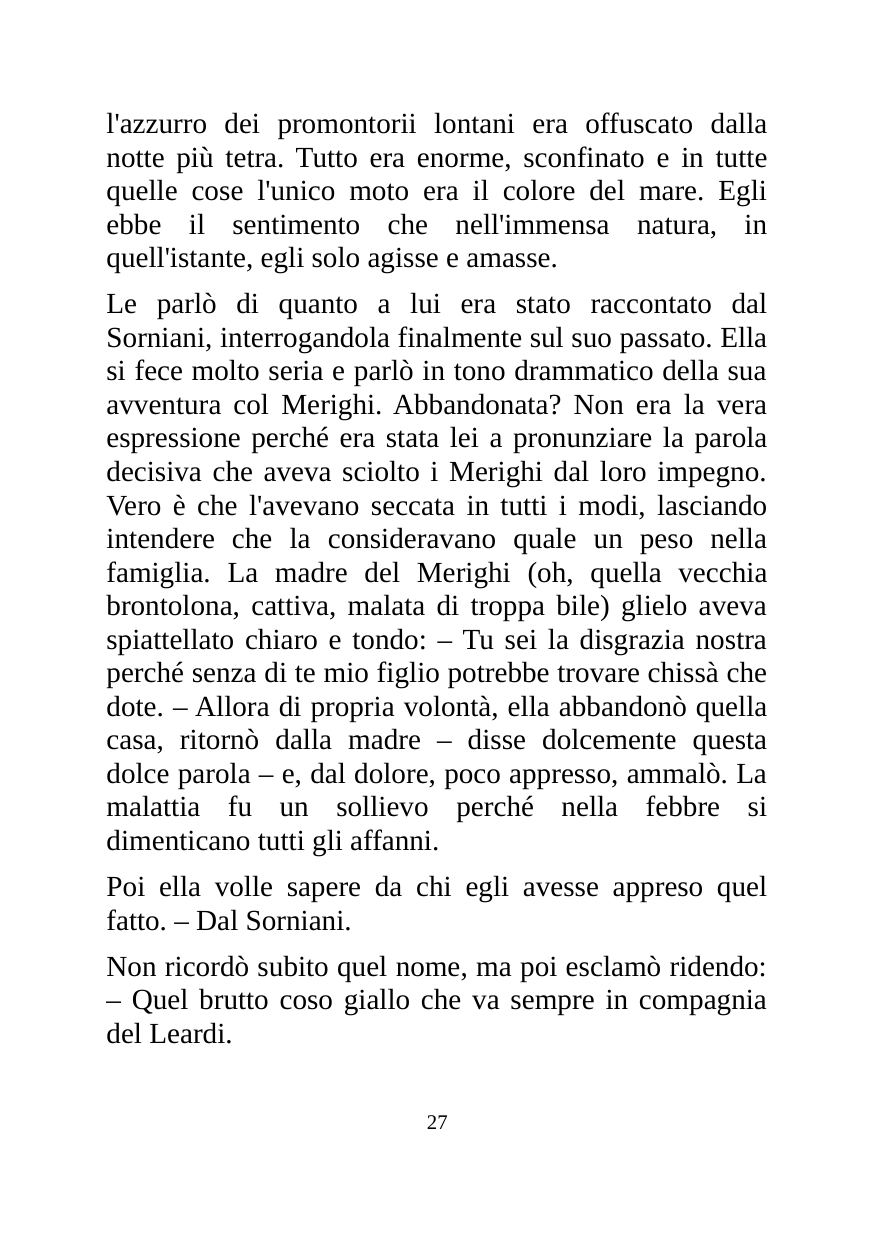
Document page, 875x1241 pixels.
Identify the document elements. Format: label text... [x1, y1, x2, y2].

text Poi ella volle sapere da chi egli avesse appreso quel fatto. – Dal Sorniani. [106, 869, 768, 936]
text Non ricordò subito quel nome, ma poi esclamò ridendo: – Quel brutto coso giallo che va sempre in compagnia del Leardi. [106, 949, 768, 1049]
text Le parlò di quanto a lui era stato raccontato dal Sorniani, interrogandola finalmente sul suo passato. Ella si fece molto seria e parlò in tono drammatico della sua avventura col Merighi. Abbandonata? Non era la vera espressione perché era stata lei a pronunziare la parola decisiva che aveva sciolto i Merighi dal loro impegno. Vero è che l'avevano seccata in tutti i modi, lasciando intendere che la consideravano quale un peso nella famiglia. La madre del Merighi (oh, quella vecchia brontolona, cattiva, malata di troppa bile) glielo aveva spiattellato chiaro e tondo: – Tu sei la disgrazia nostra perché senza di te mio figlio potrebbe trovare chissà che dote. – Allora di propria volontà, ella abbandonò quella casa, ritornò dalla madre – disse dolcemente questa dolce parola – e, dal dolore, poco appresso, ammalò. La malattia fu un sollievo perché nella febbre si dimenticano tutti gli affanni. [106, 286, 768, 857]
text l'azzurro dei promontorii lontani era offuscato dalla notte più tetra. Tutto era enorme, sconfinato e in tutte quelle cose l'unico moto era il colore del mare. Egli ebbe il sentimento che nell'immensa natura, in quell'istante, egli solo agisse e amasse. [106, 106, 768, 274]
